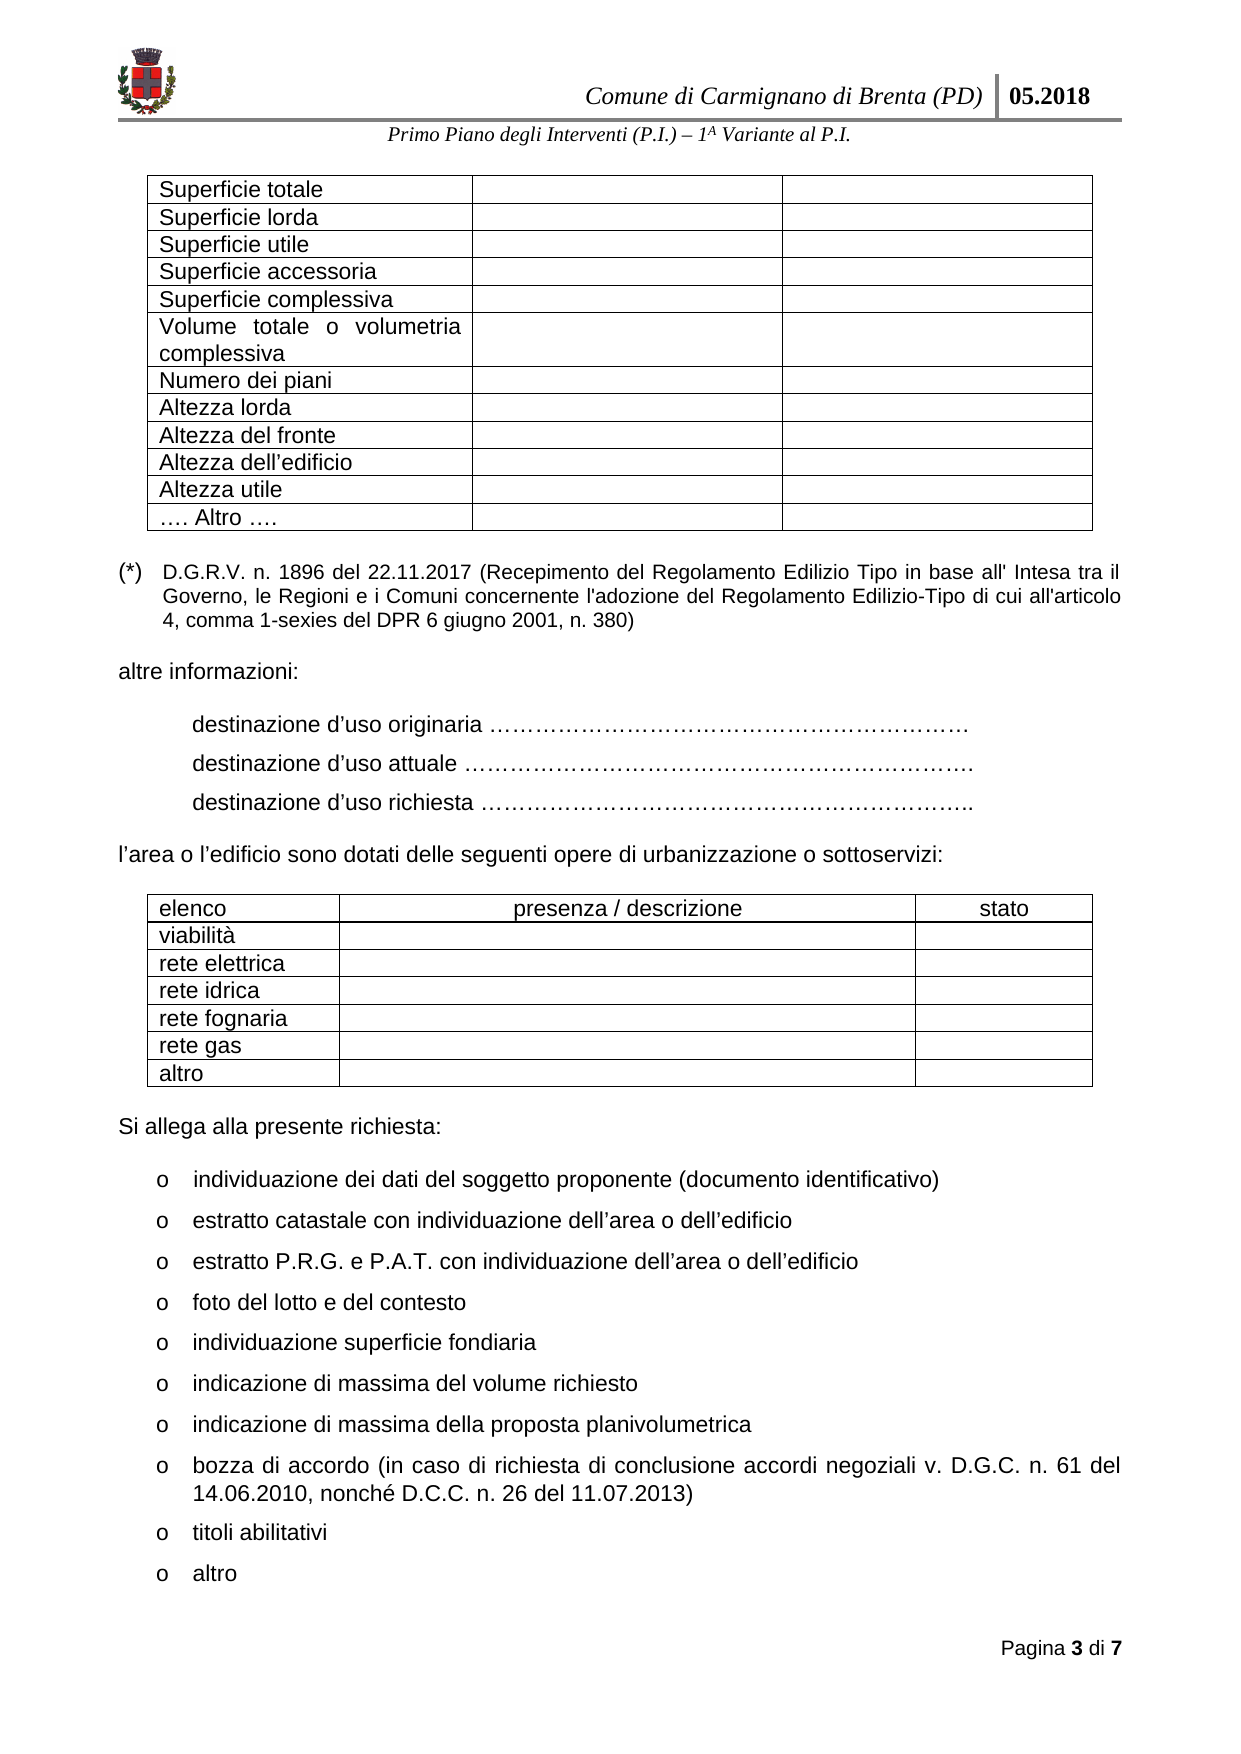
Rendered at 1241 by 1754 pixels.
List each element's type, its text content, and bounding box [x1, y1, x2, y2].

table_cell [783, 313, 1092, 366]
table_cell [473, 258, 782, 285]
table_cell rete idrica [148, 977, 339, 1004]
table_cell Altezza dell’edificio [148, 449, 472, 475]
list individuazione superficie fondiaria [155, 1329, 1122, 1358]
table_cell Altezza del fronte [148, 422, 472, 448]
list indicazione di massima della proposta planivolumetrica [155, 1411, 1122, 1439]
list altro [155, 1560, 1122, 1588]
table_cell rete fognaria [148, 1005, 339, 1031]
table_header elenco [148, 895, 339, 921]
table_cell [783, 258, 1092, 285]
table_cell [340, 1005, 915, 1031]
table_cell Volume totale o volumetria complessiva [148, 313, 472, 366]
table_cell [473, 422, 782, 448]
text (*) D.G.R.V. n. 1896 del 22.11.2017 (Recepimento del Regolamento Edilizio Tipo in base all' Intesa tra il Governo, le Regioni e i Comuni concernente l'adozione del Regolamento Edilizio-Tipo di cui all'articolo 4, comma 1-sexies del DPR 6 giugno 2001, n. 380) [118, 558, 1122, 632]
table_cell [916, 977, 1092, 1004]
table_cell Altezza utile [148, 476, 472, 503]
table_cell [783, 476, 1092, 503]
table_header presenza / descrizione [340, 895, 915, 921]
table_cell [473, 231, 782, 257]
table_cell Superficie utile [148, 231, 472, 257]
table_cell [783, 504, 1092, 530]
table_cell [340, 977, 915, 1004]
list foto del lotto e del contesto [155, 1288, 1122, 1317]
table_cell [473, 313, 782, 366]
table_cell rete elettrica [148, 950, 339, 976]
table_cell [473, 449, 782, 475]
table_cell [340, 950, 915, 976]
table_cell Altezza lorda [148, 394, 472, 421]
table_cell [783, 204, 1092, 230]
table_cell …. Altro …. [148, 504, 472, 530]
list indicazione di massima del volume richiesto [155, 1370, 1122, 1398]
table_cell [783, 176, 1092, 202]
table_cell rete gas [148, 1032, 339, 1058]
text l’area o l’edificio sono dotati delle seguenti opere di urbanizzazione o sottoservizi: [118, 841, 1122, 868]
table_cell [916, 1005, 1092, 1031]
list estratto P.R.G. e P.A.T. con individuazione dell’area o dell’edificio [155, 1248, 1122, 1276]
table_cell [473, 476, 782, 503]
table_cell [473, 394, 782, 421]
text destinazione d’uso originaria ……………………………………………………… [192, 711, 1122, 737]
table_cell [783, 449, 1092, 475]
list estratto catastale con individuazione dell’area o dell’edificio [155, 1207, 1122, 1235]
table_cell [783, 231, 1092, 257]
table_header stato [916, 895, 1092, 921]
table_cell Superficie lorda [148, 204, 472, 230]
table_cell Superficie complessiva [148, 286, 472, 312]
table_cell [783, 394, 1092, 421]
text Si allega alla presente richiesta: [118, 1113, 1122, 1139]
text altre informazioni: [118, 658, 1122, 684]
table_cell [340, 1060, 915, 1086]
table_cell [340, 923, 915, 949]
table_cell [916, 950, 1092, 976]
table_cell [473, 176, 782, 202]
table_cell [340, 1032, 915, 1058]
list individuazione dei dati del soggetto proponente (documento identificativo) [156, 1166, 1122, 1194]
table_cell [473, 504, 782, 530]
table_cell [783, 367, 1092, 393]
table_cell [916, 1060, 1092, 1086]
text destinazione d’uso richiesta ……………………………………………………….. [192, 789, 1122, 815]
table_cell [473, 204, 782, 230]
list bozza di accordo (in caso di richiesta di conclusione accordi negoziali v. D.G.C. n. 61 del 14.06.2010, nonché D.C.C. n. 26 del 11.07.2013) [155, 1452, 1122, 1506]
table_cell [783, 286, 1092, 312]
table_cell viabilità [148, 923, 339, 949]
table_cell [473, 286, 782, 312]
table_cell Numero dei piani [148, 367, 472, 393]
table_cell Superficie totale [148, 176, 472, 202]
table_cell [916, 923, 1092, 949]
table_cell [473, 367, 782, 393]
list titoli abilitativi [155, 1519, 1122, 1547]
text destinazione d’uso attuale …………………………………………………………. [192, 750, 1122, 776]
table_cell altro [148, 1060, 339, 1086]
table_cell [916, 1032, 1092, 1058]
table_cell Superficie accessoria [148, 258, 472, 285]
table_cell [783, 422, 1092, 448]
